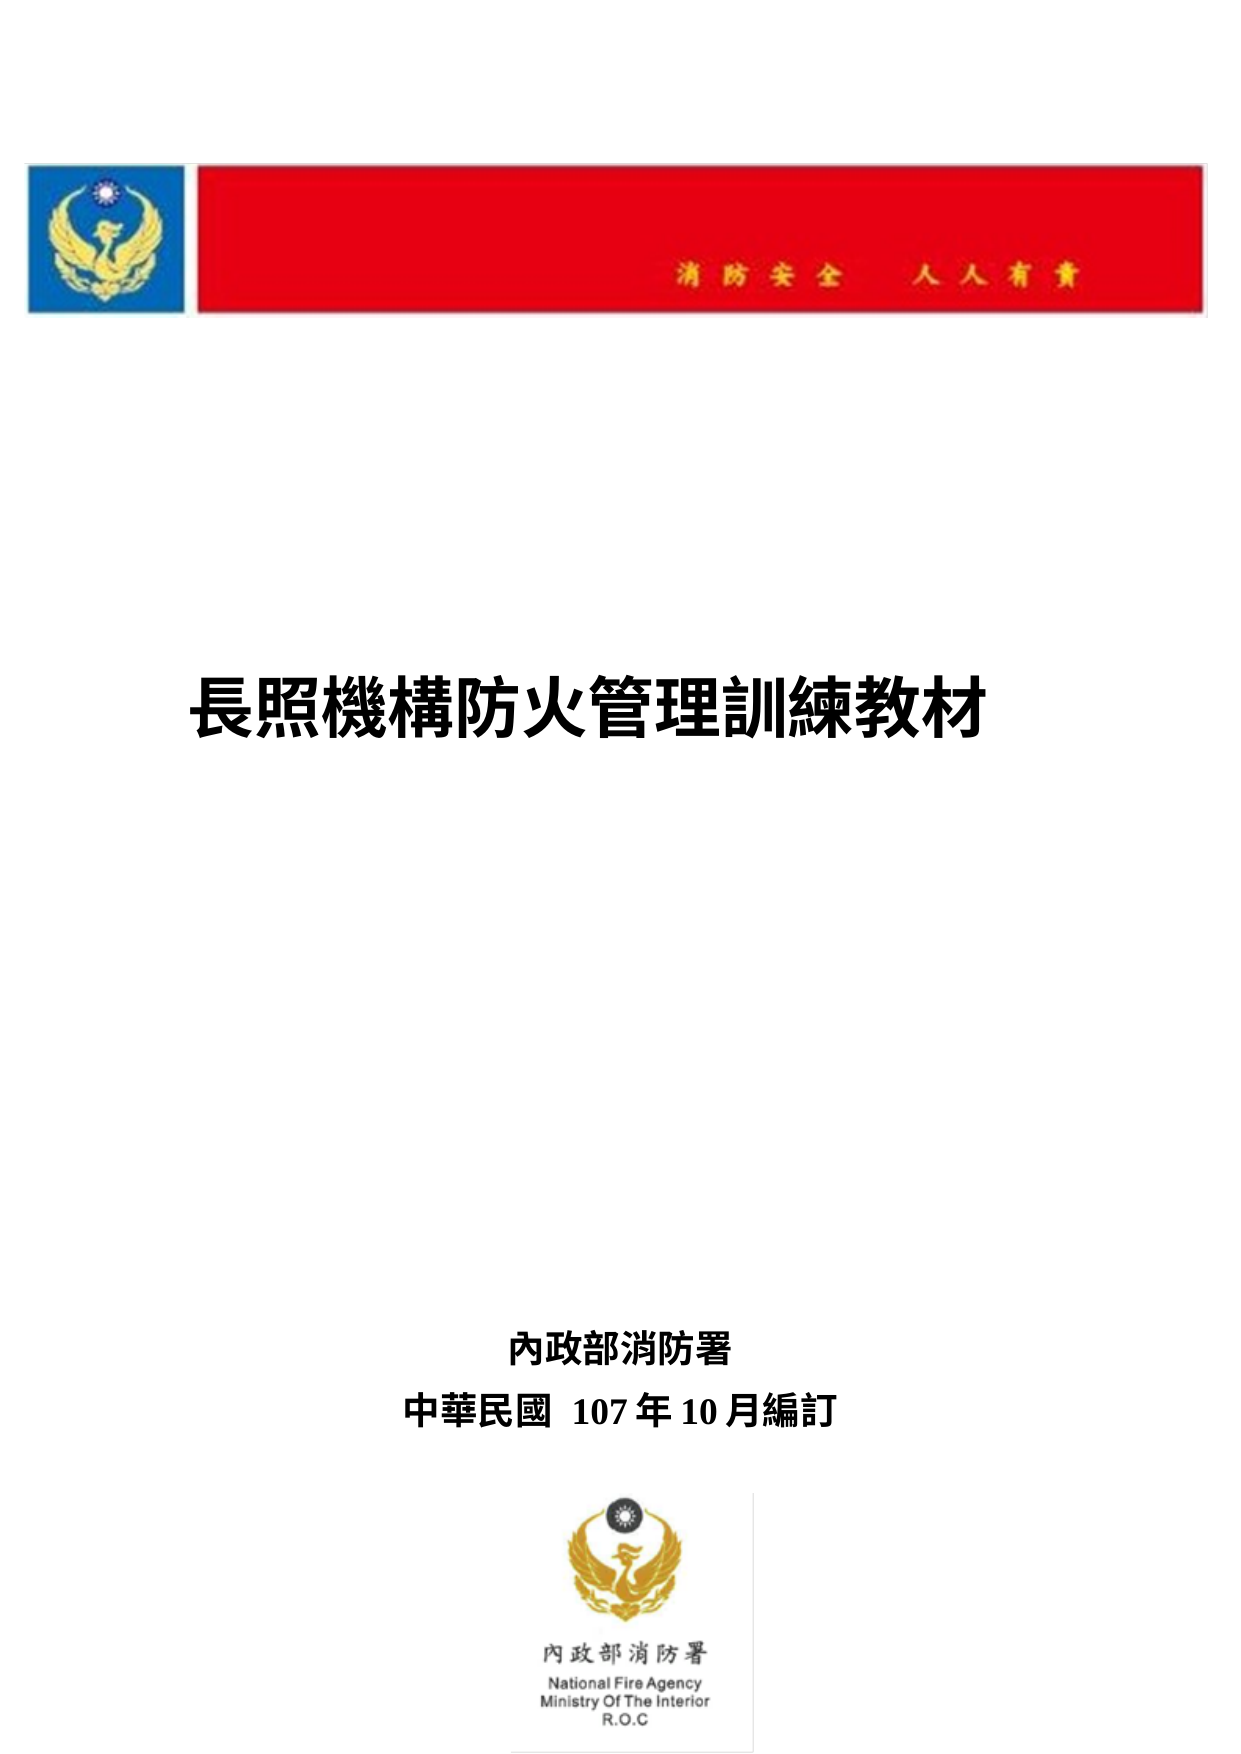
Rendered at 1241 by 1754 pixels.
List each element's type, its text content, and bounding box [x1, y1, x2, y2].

text 中華民國 107年10月編訂 [187, 1366, 1053, 1429]
text 內政部消防署 [187, 1304, 1053, 1366]
text 長照機構防火管理訓練教材 [187, 631, 1053, 756]
